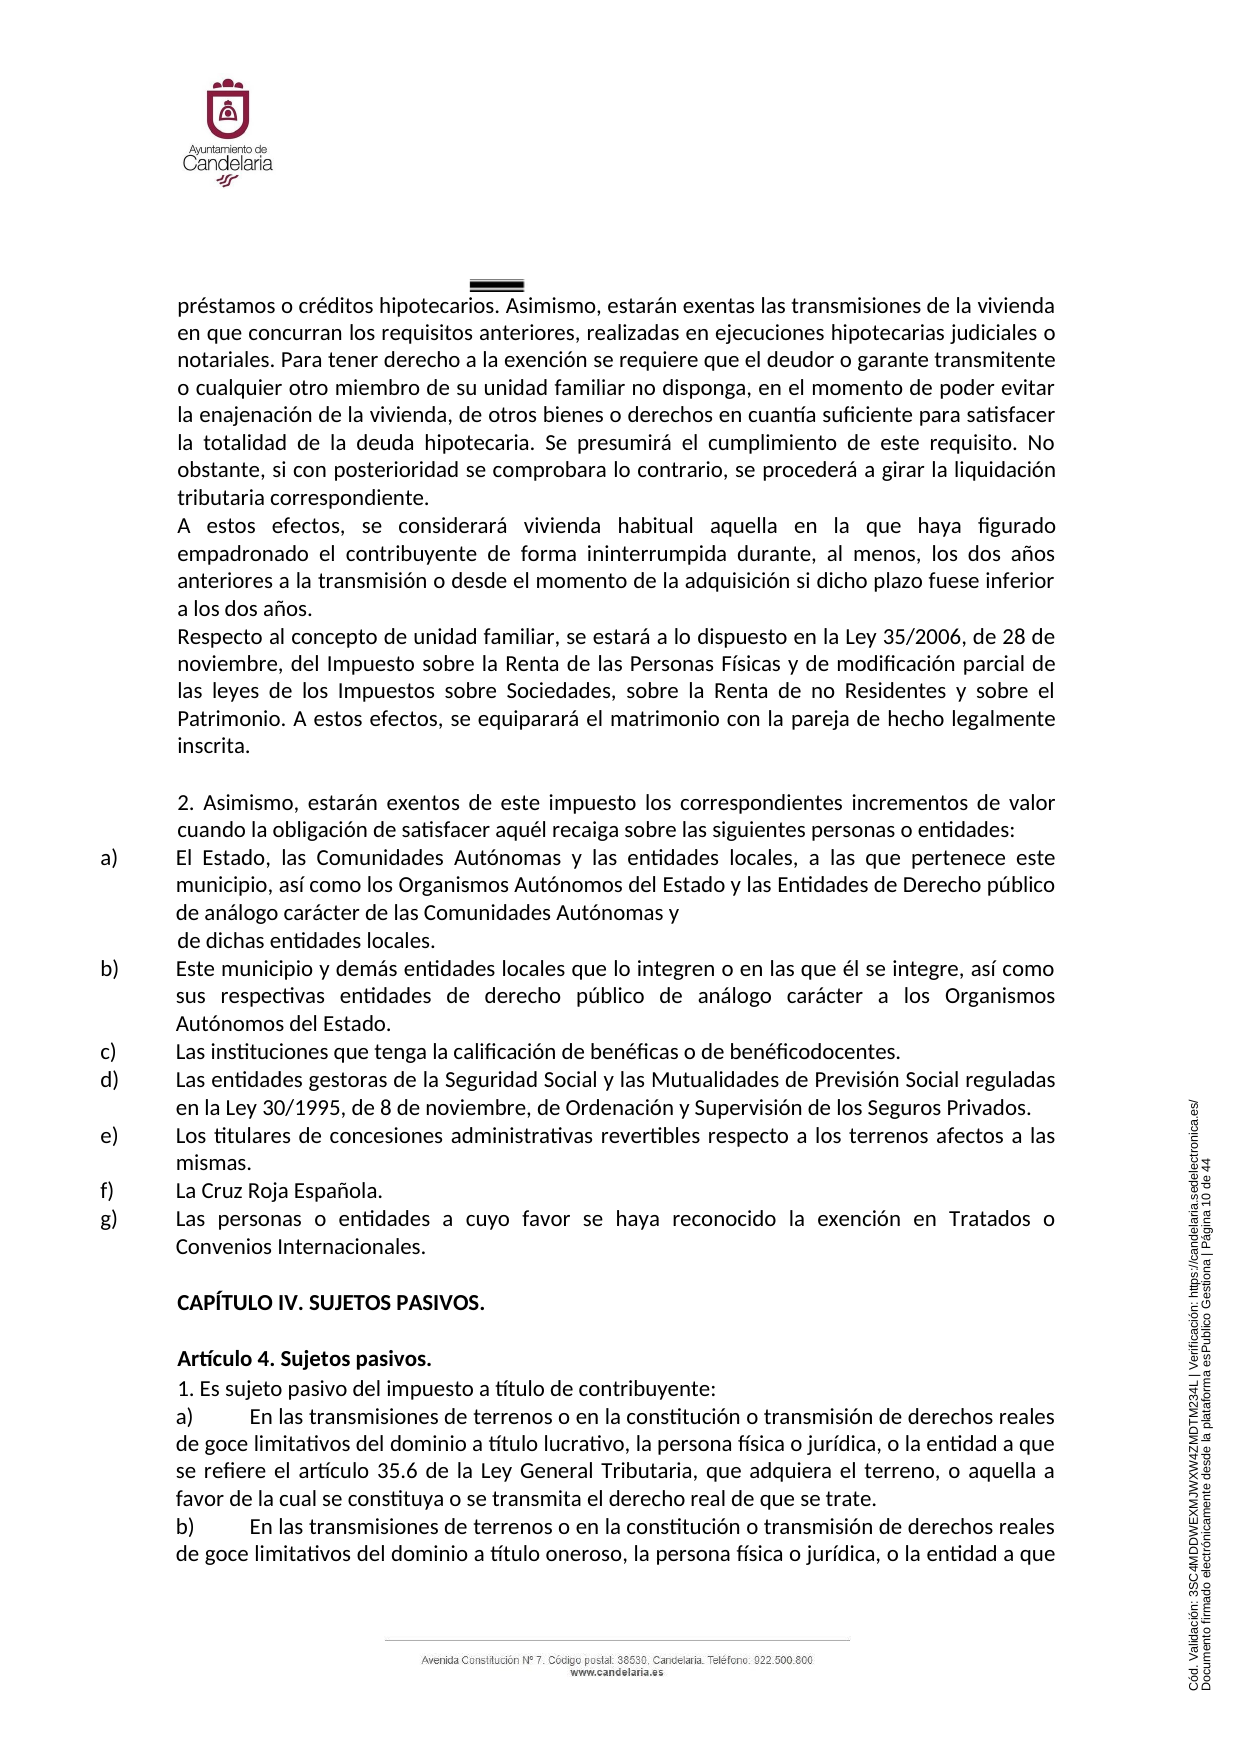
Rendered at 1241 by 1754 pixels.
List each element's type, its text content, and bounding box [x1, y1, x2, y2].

text de dichas entidades locales. [177, 927, 1057, 954]
text 2. Asimismo, estarán exentos de este impuesto los correspondientes incrementos de valor cuando la obligación de satisfacer aquél recaiga sobre las siguientes personas o entidades: [177, 788, 1057, 843]
text Artículo 4. Sujetos pasivos. [177, 1344, 1063, 1372]
text CAPÍTULO IV. SUJETOS PASIVOS. [177, 1288, 1063, 1316]
list Las entidades gestoras de la Seguridad Social y las Mutualidades de Previsión Social reguladas en la Ley 30/1995, de 8 de noviembre, de Ordenación y Supervisión de los Seguros Privados. [100, 1066, 1057, 1121]
list Las instituciones que tenga la calificación de benéficas o de benéficodocentes. [100, 1038, 1057, 1065]
list El Estado, las Comunidades Autónomas y las entidades locales, a las que pertenece este municipio, así como los Organismos Autónomos del Estado y las Entidades de Derecho público de análogo carácter de las Comunidades Autónomas y [100, 844, 1057, 926]
list Las personas o entidades a cuyo favor se haya reconocido la exención en Tratados o Convenios Internacionales. [100, 1205, 1057, 1260]
text A estos efectos, se considerará vivienda habitual aquella en la que haya figurado empadronado el contribuyente de forma ininterrumpida durante, al menos, los dos años anteriores a la transmisión o desde el momento de la adquisición si dicho plazo fuese inferior a los dos años. [177, 512, 1057, 622]
list La Cruz Roja Española. [100, 1177, 1057, 1204]
list Este municipio y demás entidades locales que lo integren o en las que él se integre, así como sus respectivas entidades de derecho público de análogo carácter a los Organismos Autónomos del Estado. [100, 955, 1057, 1037]
text préstamos o créditos hipotecarios. Asimismo, estarán exentas las transmisiones de la vivienda en que concurran los requisitos anteriores, realizadas en ejecuciones hipotecarias judiciales o notariales. Para tener derecho a la exención se requiere que el deudor o garante transmitente o cualquier otro miembro de su unidad familiar no disponga, en el momento de poder evitar la enajenación de la vivienda, de otros bienes o derechos en cuantía suficiente para satisfacer la totalidad de la deuda hipotecaria. Se presumirá el cumplimiento de este requisito. No obstante, si con posterioridad se comprobara lo contrario, se procederá a girar la liquidación tributaria correspondiente. [177, 291, 1057, 511]
text Respecto al concepto de unidad familiar, se estará a lo dispuesto en la Ley 35/2006, de 28 de noviembre, del Impuesto sobre la Renta de las Personas Físicas y de modificación parcial de las leyes de los Impuestos sobre Sociedades, sobre la Renta de no Residentes y sobre el Patrimonio. A estos efectos, se equiparará el matrimonio con la pareja de hecho legalmente inscrita. [177, 622, 1057, 760]
text 1. Es sujeto pasivo del impuesto a título de contribuyente: [177, 1374, 1057, 1402]
list Los titulares de concesiones administrativas revertibles respecto a los terrenos afectos a las mismas. [100, 1121, 1057, 1176]
list En las transmisiones de terrenos o en la constitución o transmisión de derechos reales de goce limitativos del dominio a título lucrativo, la persona física o jurídica, o la entidad a que se refiere el artículo 35.6 de la Ley General Tributaria, que adquiera el terreno, o aquella a favor de la cual se constituya o se transmita el derecho real de que se trate. [176, 1402, 1057, 1512]
list En las transmisiones de terrenos o en la constitución o transmisión de derechos reales de goce limitativos del dominio a título oneroso, la persona física o jurídica, o la entidad a que [176, 1513, 1057, 1568]
